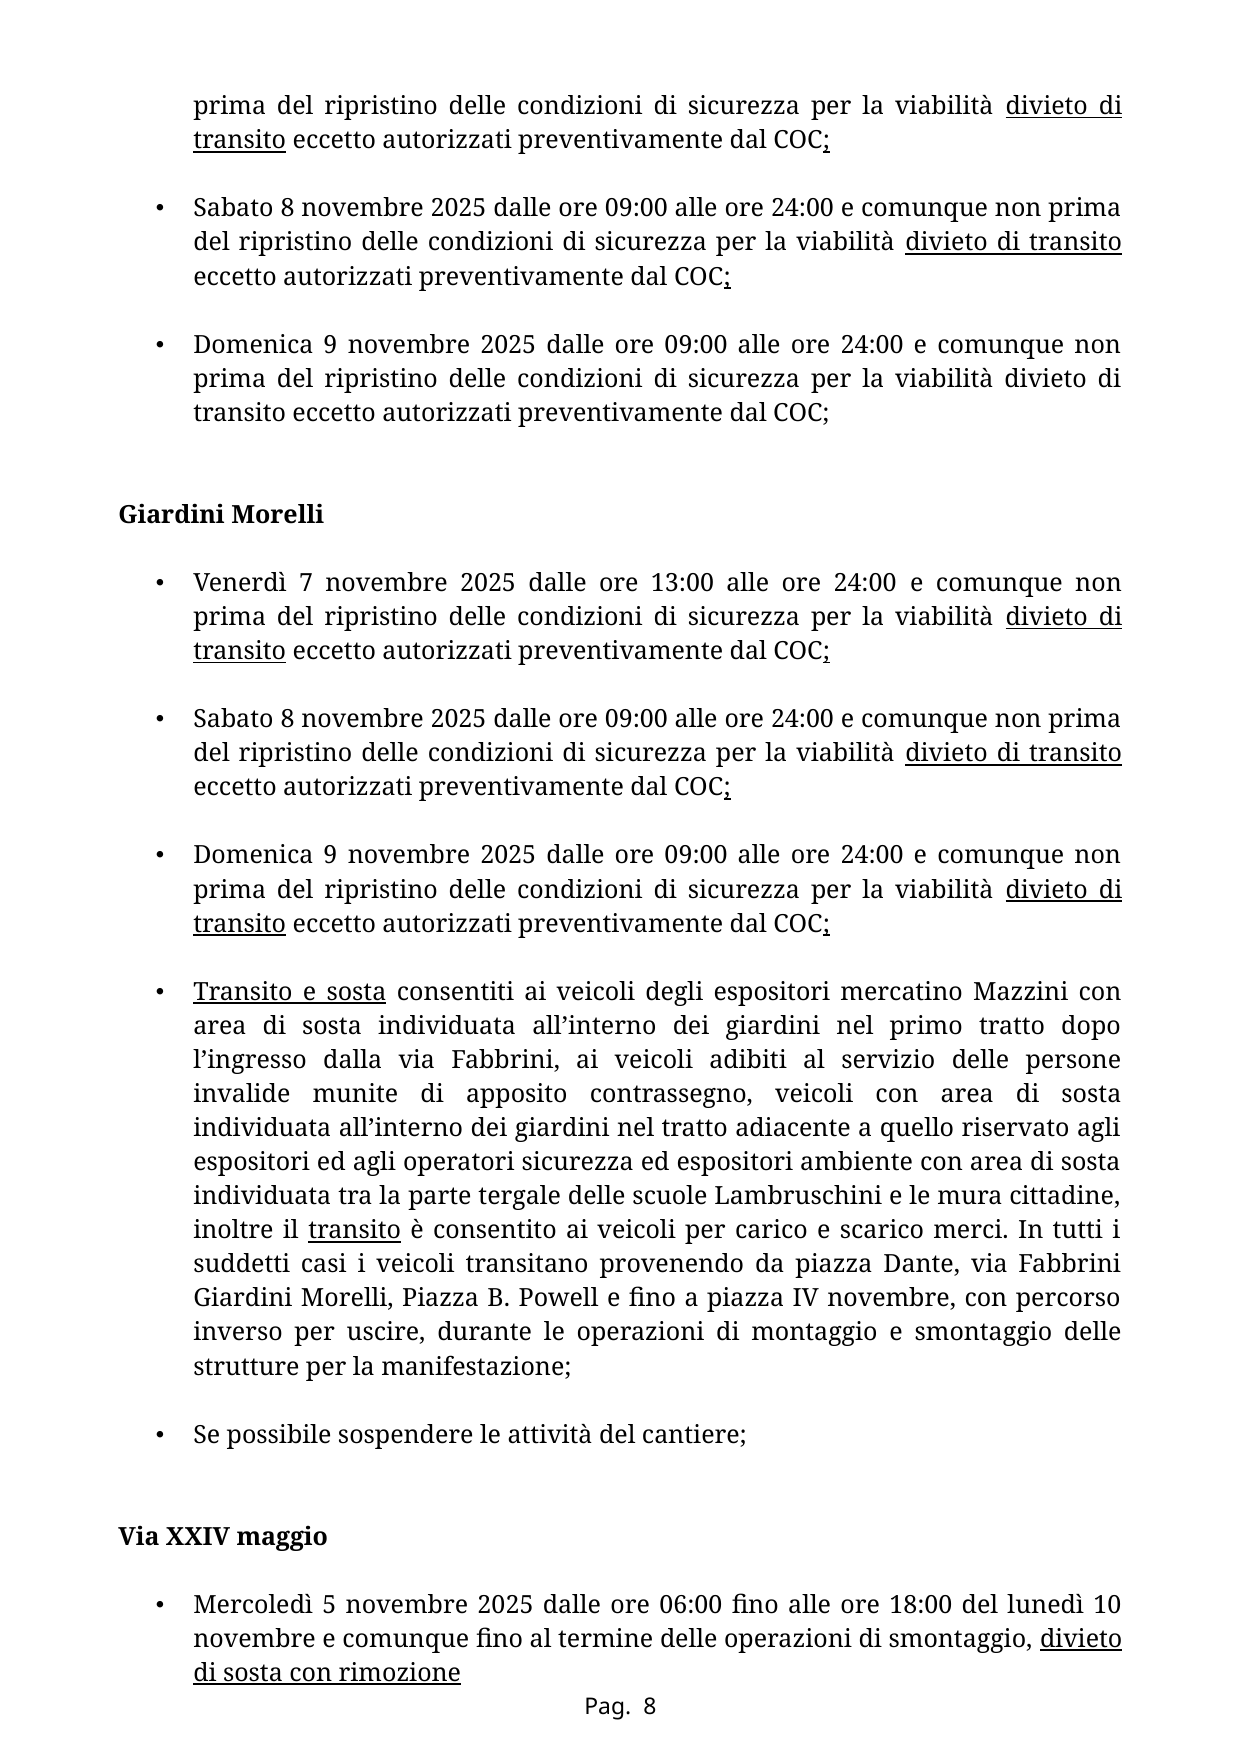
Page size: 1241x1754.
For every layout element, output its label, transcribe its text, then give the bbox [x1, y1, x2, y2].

list Domenica 9 novembre 2025 dalle ore 09:00 alle ore 24:00 e comunque non prima del ripristino delle condizioni di sicurezza per la viabilità divieto di transito eccetto autorizzati preventivamente dal COC; [156, 326, 1122, 428]
list Se possibile sospendere le attività del cantiere; [156, 1416, 1122, 1450]
text Via XXIV maggio [118, 1518, 1122, 1552]
list Venerdì 7 novembre 2025 dalle ore 13:00 alle ore 24:00 e comunque non prima del ripristino delle condizioni di sicurezza per la viabilità divieto di transito eccetto autorizzati preventivamente dal COC; [156, 565, 1122, 667]
list Domenica 9 novembre 2025 dalle ore 09:00 alle ore 24:00 e comunque non prima del ripristino delle condizioni di sicurezza per la viabilità divieto di transito eccetto autorizzati preventivamente dal COC; [156, 837, 1122, 939]
list Transito e sosta consentiti ai veicoli degli espositori mercatino Mazzini con area di sosta individuata all’interno dei giardini nel primo tratto dopo l’ingresso dalla via Fabbrini, ai veicoli adibiti al servizio delle persone invalide munite di apposito contrassegno, veicoli con area di sosta individuata all’interno dei giardini nel tratto adiacente a quello riservato agli espositori ed agli operatori sicurezza ed espositori ambiente con area di sosta individuata tra la parte tergale delle scuole Lambruschini e le mura cittadine, inoltre il transito è consentito ai veicoli per carico e scarico merci. In tutti i suddetti casi i veicoli transitano provenendo da piazza Dante, via Fabbrini Giardini Morelli, Piazza B. Powell e fino a piazza IV novembre, con percorso inverso per uscire, durante le operazioni di montaggio e smontaggio delle strutture per la manifestazione; [156, 973, 1122, 1382]
list prima del ripristino delle condizioni di sicurezza per la viabilità divieto di transito eccetto autorizzati preventivamente dal COC; [156, 88, 1122, 156]
list Mercoledì 5 novembre 2025 dalle ore 06:00 fino alle ore 18:00 del lunedì 10 novembre e comunque fino al termine delle operazioni di smontaggio, divieto di sosta con rimozione [156, 1587, 1122, 1689]
text Giardini Morelli [118, 497, 1122, 531]
list Sabato 8 novembre 2025 dalle ore 09:00 alle ore 24:00 e comunque non prima del ripristino delle condizioni di sicurezza per la viabilità divieto di transito eccetto autorizzati preventivamente dal COC; [156, 190, 1122, 292]
list Sabato 8 novembre 2025 dalle ore 09:00 alle ore 24:00 e comunque non prima del ripristino delle condizioni di sicurezza per la viabilità divieto di transito eccetto autorizzati preventivamente dal COC; [156, 701, 1122, 803]
